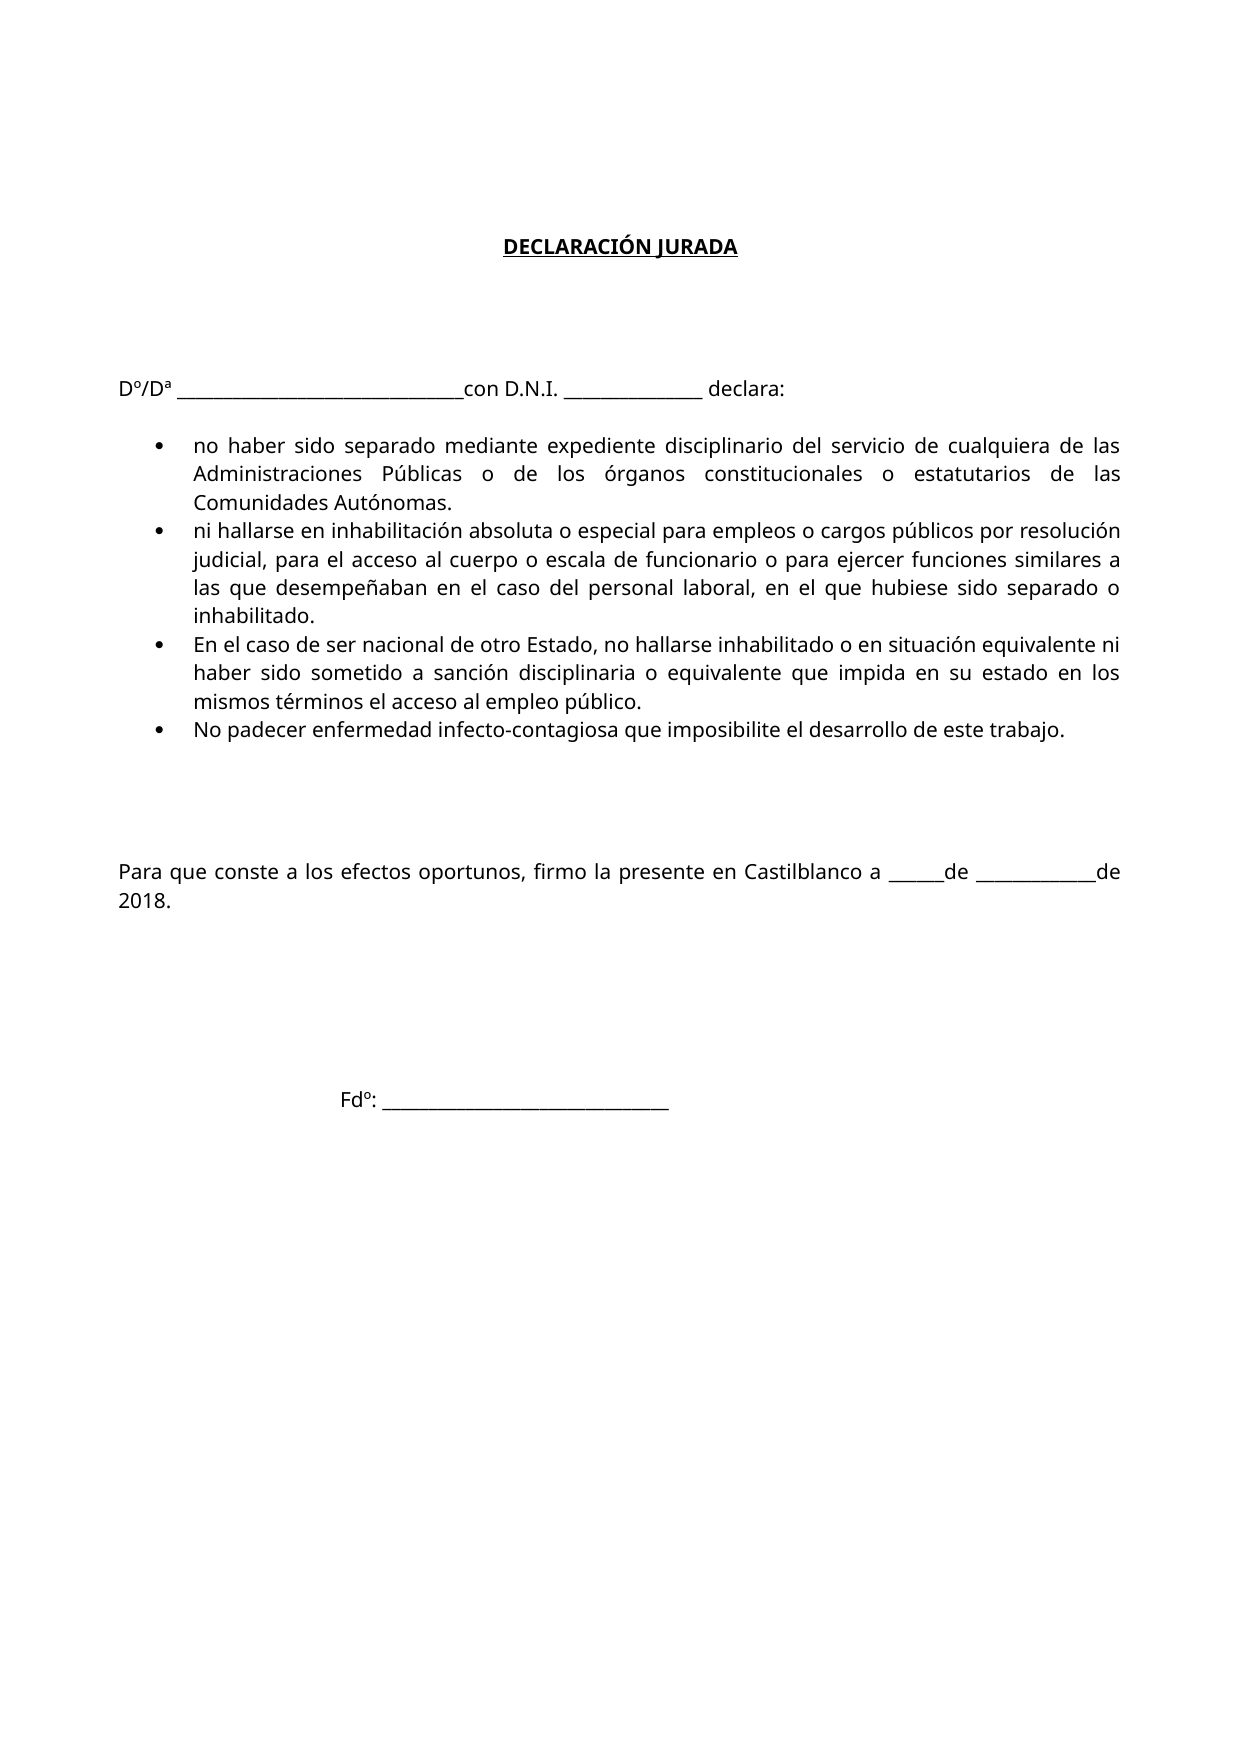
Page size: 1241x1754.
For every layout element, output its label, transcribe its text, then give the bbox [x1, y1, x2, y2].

text DECLARACIÓN JURADA [118, 232, 1122, 260]
text Fdº: _______________________________ [118, 1085, 1122, 1113]
list En el caso de ser nacional de otro Estado, no hallarse inhabilitado o en situación equivalente ni haber sido sometido a sanción disciplinaria o equivalente que impida en su estado en los mismos términos el acceso al empleo público. [156, 630, 1122, 715]
text Dº/Dª _______________________________con D.N.I. _______________ declara: [118, 374, 1122, 402]
list ni hallarse en inhabilitación absoluta o especial para empleos o cargos públicos por resolución judicial, para el acceso al cuerpo o escala de funcionario o para ejercer funciones similares a las que desempeñaban en el caso del personal laboral, en el que hubiese sido separado o inhabilitado. [156, 516, 1122, 630]
text Para que conste a los efectos oportunos, firmo la presente en Castilblanco a ______de _____________de 2018. [118, 857, 1122, 914]
list no haber sido separado mediante expediente disciplinario del servicio de cualquiera de las Administraciones Públicas o de los órganos constitucionales o estatutarios de las Comunidades Autónomas. [156, 431, 1122, 516]
list No padecer enfermedad infecto-contagiosa que imposibilite el desarrollo de este trabajo. [156, 715, 1122, 744]
